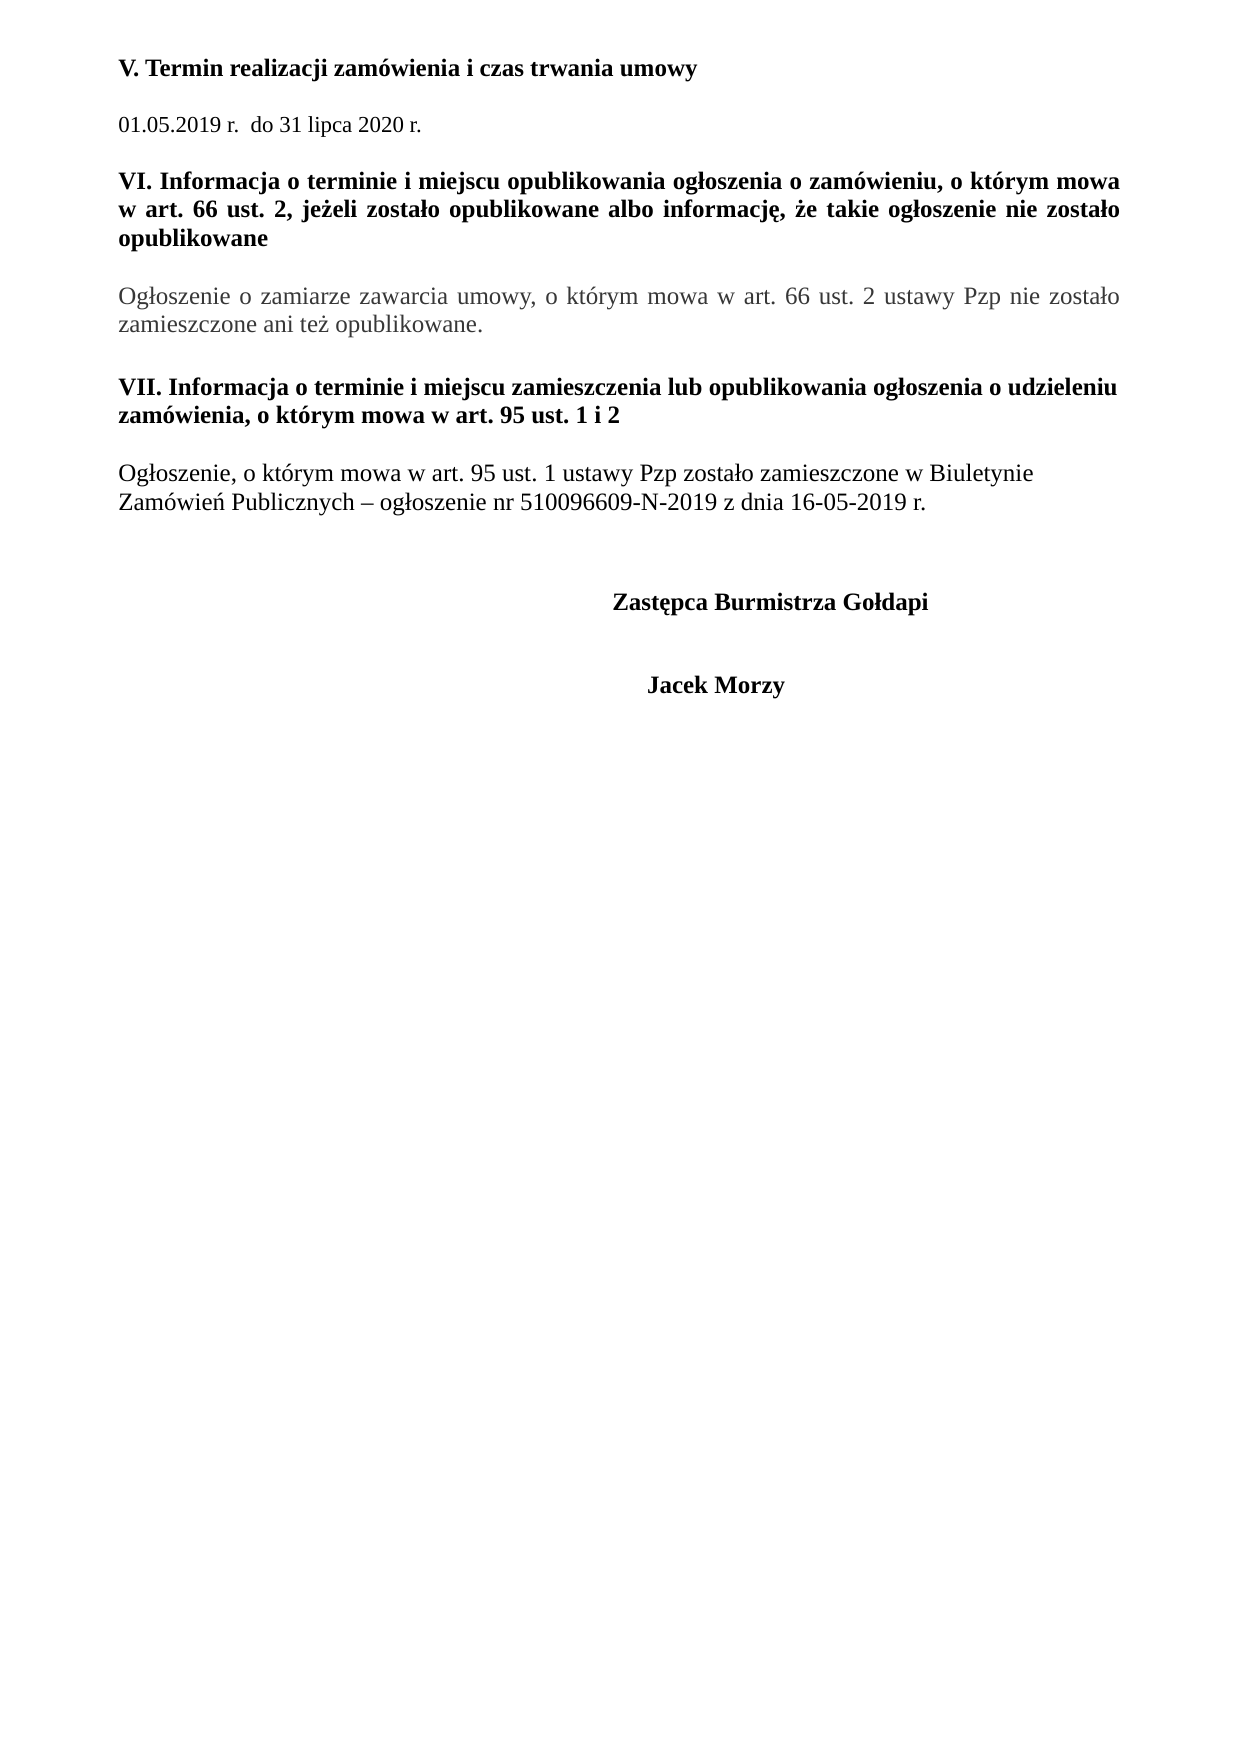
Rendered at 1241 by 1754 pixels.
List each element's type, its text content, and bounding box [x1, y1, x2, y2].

text Jacek Morzy [561, 670, 1122, 699]
list 01.05.2019 r. do 31 lipca 2020 r. [118, 111, 1122, 137]
text Zastępca Burmistrza Gołdapi [118, 583, 1122, 616]
text VI. Informacja o terminie i miejscu opublikowania ogłoszenia o zamówieniu, o którym mowa w art. 66 ust. 2, jeżeli zostało opublikowane albo informację, że takie ogłoszenie nie zostało opublikowane [118, 166, 1122, 252]
text VII. Informacja o terminie i miejscu zamieszczenia lub opublikowania ogłoszenia o udzieleniu zamówienia, o którym mowa w art. 95 ust. 1 i 2 [118, 372, 1122, 429]
text Ogłoszenie, o którym mowa w art. 95 ust. 1 ustawy Pzp zostało zamieszczone w Biuletynie Zamówień Publicznych – ogłoszenie nr 510096609-N-2019 z dnia 16-05-2019 r. [118, 458, 1122, 516]
text V. Termin realizacji zamówienia i czas trwania umowy [118, 53, 1122, 82]
text Ogłoszenie o zamiarze zawarcia umowy, o którym mowa w art. 66 ust. 2 ustawy Pzp nie zostało zamieszczone ani też opublikowane. [118, 281, 1122, 338]
